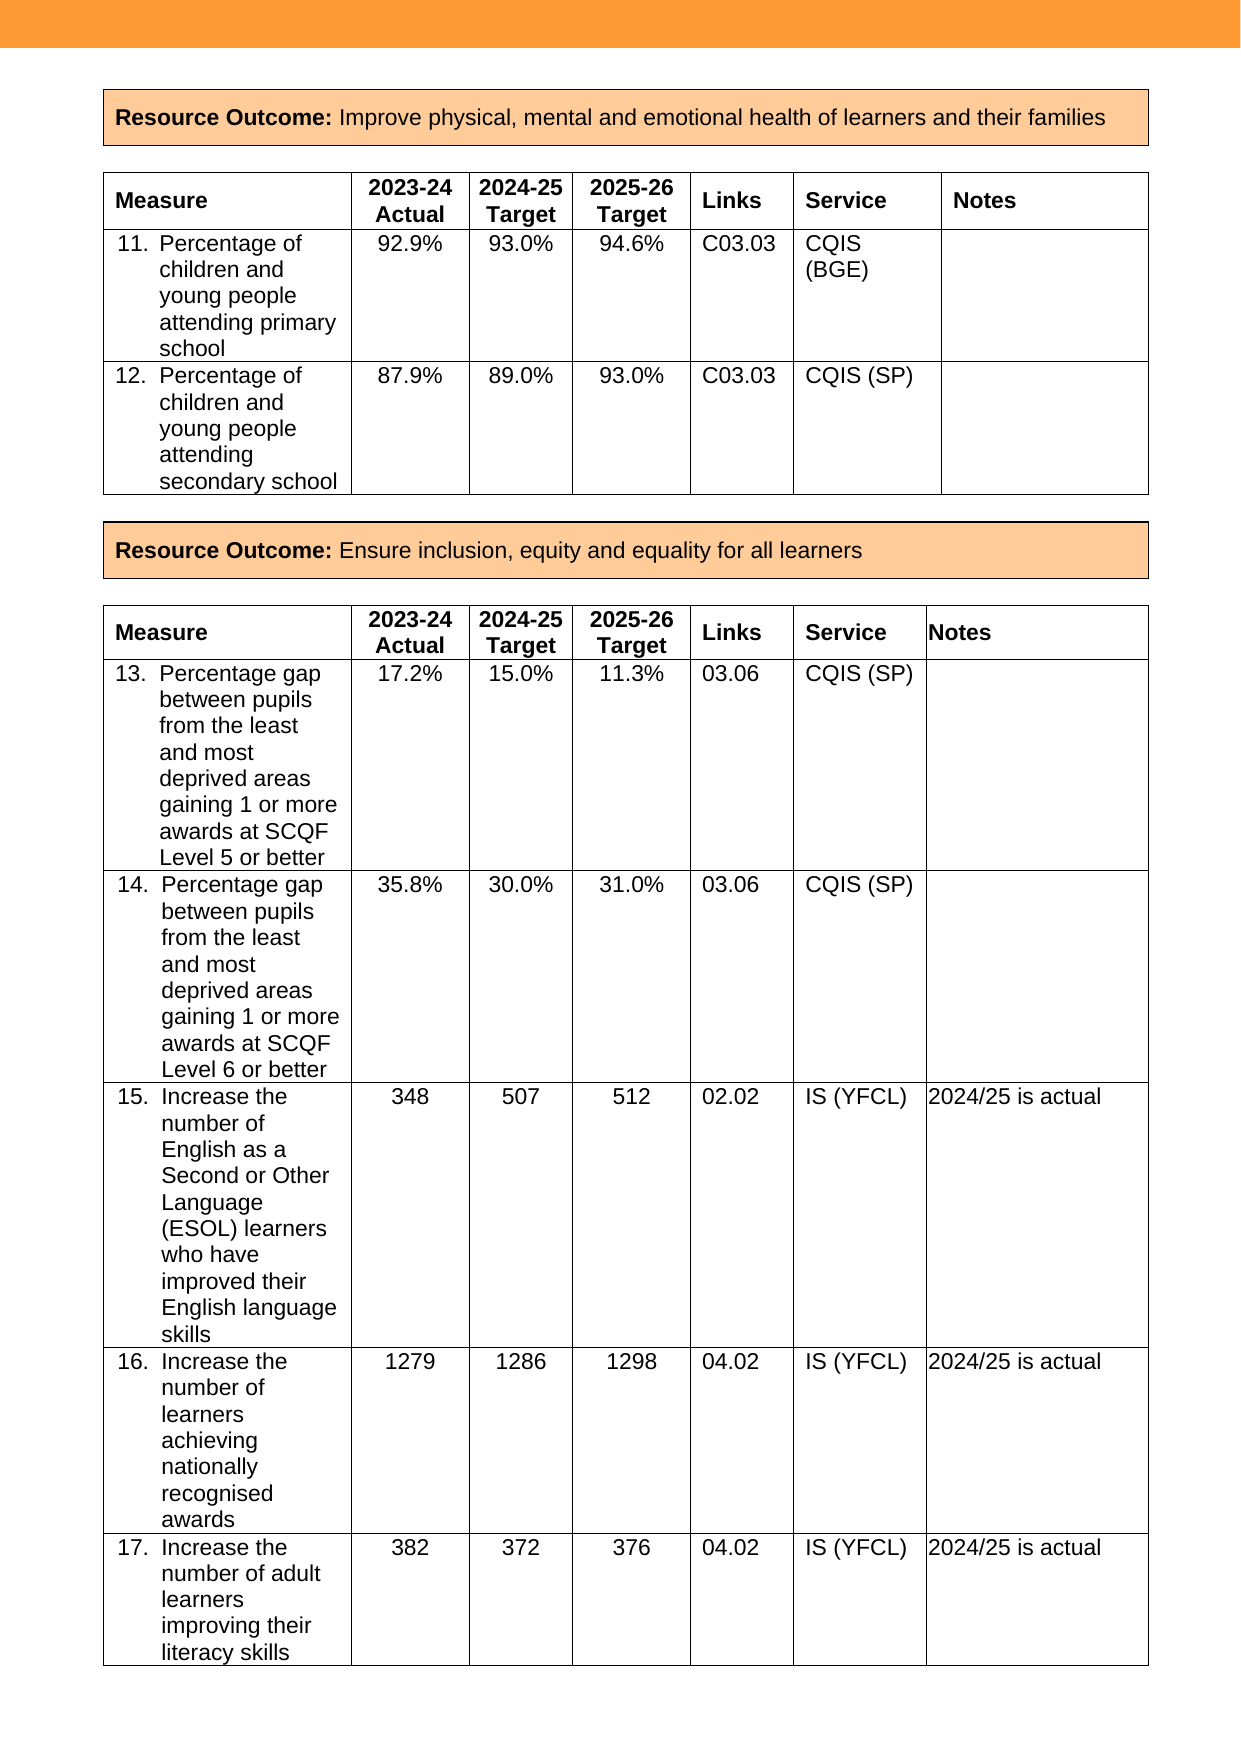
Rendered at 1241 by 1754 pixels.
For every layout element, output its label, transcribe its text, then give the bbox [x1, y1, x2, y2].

table_cell IS (YFCL) [794, 1083, 926, 1347]
table_header 2025-26 Target [573, 606, 690, 658]
table_cell IS (YFCL) [794, 1534, 926, 1665]
table_cell 376 [573, 1534, 690, 1665]
table_cell CQIS (SP) [794, 871, 926, 1082]
table_cell 92.9% [352, 230, 469, 361]
table_cell 31.0% [573, 871, 690, 1082]
table_cell 93.0% [573, 362, 690, 494]
table_cell Percentage gap between pupils from the least and most deprived areas gaining 1 or more awards at SCQF Level 5 or better [104, 660, 351, 870]
table_header 2024-25 Target [470, 173, 572, 228]
table_header Measure [104, 173, 351, 228]
table_cell 1279 [352, 1348, 469, 1532]
table_cell 94.6% [573, 230, 690, 361]
table_cell [942, 362, 1148, 494]
table_header Measure [104, 606, 351, 658]
table_cell 87.9% [352, 362, 469, 494]
table_cell Increase the number of English as a Second or Other Language (ESOL) learners who have improved their English language skills [104, 1083, 351, 1347]
table_cell CQIS (BGE) [794, 230, 941, 361]
table_header Resource Outcome: Improve physical, mental and emotional health of learners and their families [104, 90, 1148, 145]
table_header 2023-24 Actual [352, 173, 469, 228]
table_header 2024-25 Target [470, 606, 572, 658]
table_cell 1298 [573, 1348, 690, 1532]
table_cell 507 [470, 1083, 572, 1347]
table_cell Percentage of children and young people attending secondary school [104, 362, 351, 494]
table_cell Increase the number of adult learners improving their literacy skills [104, 1534, 351, 1665]
table_cell 512 [573, 1083, 690, 1347]
table_cell 03.06 [691, 660, 793, 870]
table_header Service [794, 173, 941, 228]
table_cell CQIS (SP) [794, 362, 941, 494]
table_cell 2024/25 is actual [927, 1348, 1148, 1532]
table_cell 04.02 [691, 1534, 793, 1665]
table_cell 15.0% [470, 660, 572, 870]
table_cell 04.02 [691, 1348, 793, 1532]
table_cell 02.02 [691, 1083, 793, 1347]
table_cell Percentage gap between pupils from the least and most deprived areas gaining 1 or more awards at SCQF Level 6 or better [104, 871, 351, 1082]
table_header Links [691, 606, 793, 658]
table_cell [927, 871, 1148, 1082]
table_cell 348 [352, 1083, 469, 1347]
table_cell 93.0% [470, 230, 572, 361]
table_header 2025-26 Target [573, 173, 690, 228]
table_cell [927, 660, 1148, 870]
table_cell 11.3% [573, 660, 690, 870]
table_cell 03.06 [691, 871, 793, 1082]
table_cell 382 [352, 1534, 469, 1665]
table_header 2023-24 Actual [352, 606, 469, 658]
table_header Resource Outcome: Ensure inclusion, equity and equality for all learners [104, 523, 1148, 578]
table_cell 2024/25 is actual [927, 1083, 1148, 1347]
table_cell [942, 230, 1148, 361]
table_cell Increase the number of learners achieving nationally recognised awards [104, 1348, 351, 1532]
table_cell CQIS (SP) [794, 660, 926, 870]
table_cell C03.03 [691, 230, 793, 361]
table_header Links [691, 173, 793, 228]
table_cell C03.03 [691, 362, 793, 494]
table_cell IS (YFCL) [794, 1348, 926, 1532]
table_cell 17.2% [352, 660, 469, 870]
table_cell 372 [470, 1534, 572, 1665]
table_header Notes [927, 606, 1148, 658]
table_header Notes [942, 173, 1148, 228]
table_cell 1286 [470, 1348, 572, 1532]
table_cell 30.0% [470, 871, 572, 1082]
table_cell 2024/25 is actual [927, 1534, 1148, 1665]
table_header Service [794, 606, 926, 658]
table_cell Percentage of children and young people attending primary school [104, 230, 351, 361]
table_cell 89.0% [470, 362, 572, 494]
table_cell 35.8% [352, 871, 469, 1082]
